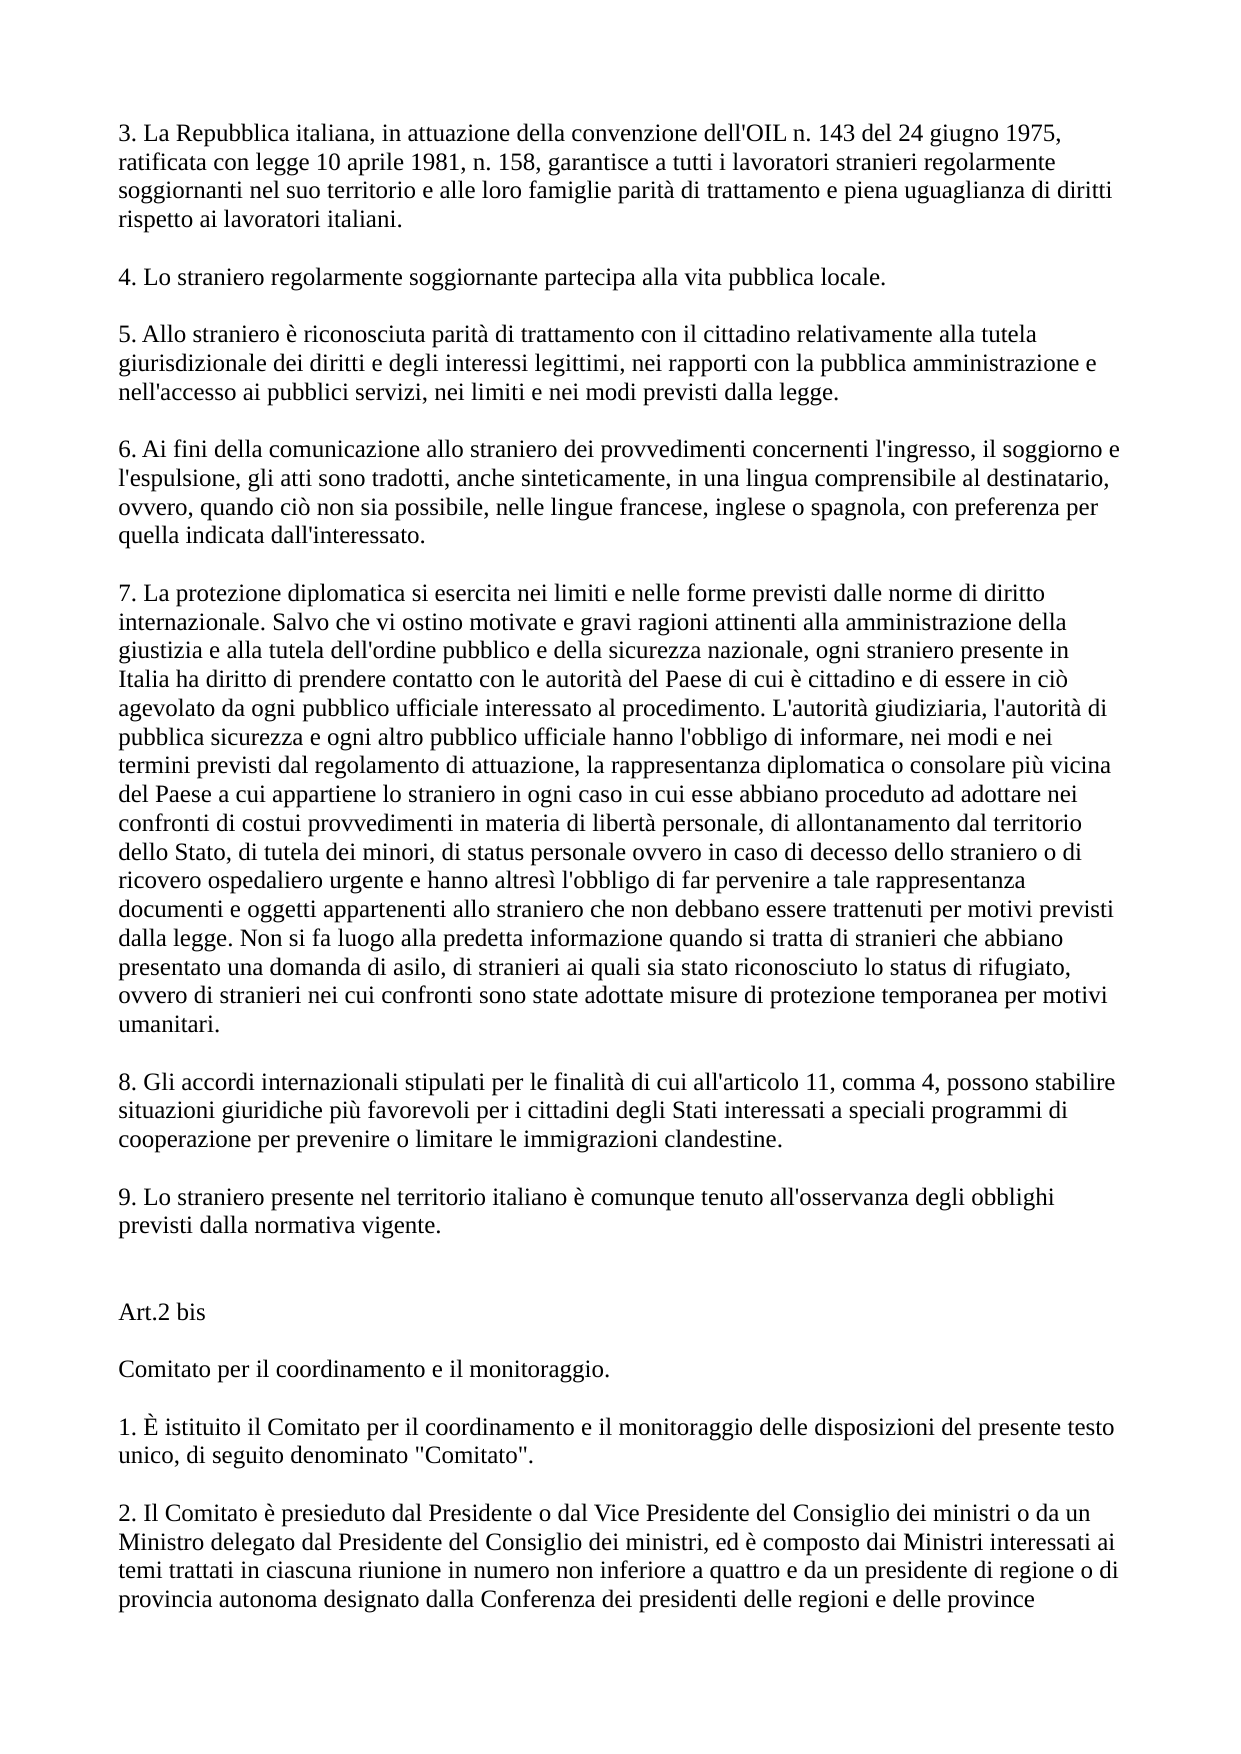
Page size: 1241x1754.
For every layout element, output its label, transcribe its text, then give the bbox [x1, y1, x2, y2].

text 6. Ai fini della comunicazione allo straniero dei provvedimenti concernenti l'ingresso, il soggiorno e l'espulsione, gli atti sono tradotti, anche sinteticamente, in una lingua comprensibile al destinatario, ovvero, quando ciò non sia possibile, nelle lingue francese, inglese o spagnola, con preferenza per quella indicata dall'interessato. [118, 434, 1122, 549]
text 4. Lo straniero regolarmente soggiornante partecipa alla vita pubblica locale. [118, 262, 1122, 291]
text 9. Lo straniero presente nel territorio italiano è comunque tenuto all'osservanza degli obblighi previsti dalla normativa vigente. [118, 1182, 1122, 1239]
text 7. La protezione diplomatica si esercita nei limiti e nelle forme previsti dalle norme di diritto internazionale. Salvo che vi ostino motivate e gravi ragioni attinenti alla amministrazione della giustizia e alla tutela dell'ordine pubblico e della sicurezza nazionale, ogni straniero presente in Italia ha diritto di prendere contatto con le autorità del Paese di cui è cittadino e di essere in ciò agevolato da ogni pubblico ufficiale interessato al procedimento. L'autorità giudiziaria, l'autorità di pubblica sicurezza e ogni altro pubblico ufficiale hanno l'obbligo di informare, nei modi e nei termini previsti dal regolamento di attuazione, la rappresentanza diplomatica o consolare più vicina del Paese a cui appartiene lo straniero in ogni caso in cui esse abbiano proceduto ad adottare nei confronti di costui provvedimenti in materia di libertà personale, di allontanamento dal territorio dello Stato, di tutela dei minori, di status personale ovvero in caso di decesso dello straniero o di ricovero ospedaliero urgente e hanno altresì l'obbligo di far pervenire a tale rappresentanza documenti e oggetti appartenenti allo straniero che non debbano essere trattenuti per motivi previsti dalla legge. Non si fa luogo alla predetta informazione quando si tratta di stranieri che abbiano presentato una domanda di asilo, di stranieri ai quali sia stato riconosciuto lo status di rifugiato, ovvero di stranieri nei cui confronti sono state adottate misure di protezione temporanea per motivi umanitari. [118, 578, 1122, 1038]
text 5. Allo straniero è riconosciuta parità di trattamento con il cittadino relativamente alla tutela giurisdizionale dei diritti e degli interessi legittimi, nei rapporti con la pubblica amministrazione e nell'accesso ai pubblici servizi, nei limiti e nei modi previsti dalla legge. [118, 319, 1122, 406]
text 1. È istituito il Comitato per il coordinamento e il monitoraggio delle disposizioni del presente testo unico, di seguito denominato "Comitato". [118, 1412, 1122, 1469]
text 3. La Repubblica italiana, in attuazione della convenzione dell'OIL n. 143 del 24 giugno 1975, ratificata con legge 10 aprile 1981, n. 158, garantisce a tutti i lavoratori stranieri regolarmente soggiornanti nel suo territorio e alle loro famiglie parità di trattamento e piena uguaglianza di diritti rispetto ai lavoratori italiani. [118, 118, 1122, 233]
text Art.2 bis [118, 1297, 1122, 1326]
text Comitato per il coordinamento e il monitoraggio. [118, 1354, 1122, 1383]
text 2. Il Comitato è presieduto dal Presidente o dal Vice Presidente del Consiglio dei ministri o da un Ministro delegato dal Presidente del Consiglio dei ministri, ed è composto dai Ministri interessati ai temi trattati in ciascuna riunione in numero non inferiore a quattro e da un presidente di regione o di provincia autonoma designato dalla Conferenza dei presidenti delle regioni e delle province [118, 1498, 1122, 1613]
text 8. Gli accordi internazionali stipulati per le finalità di cui all'articolo 11, comma 4, possono stabilire situazioni giuridiche più favorevoli per i cittadini degli Stati interessati a speciali programmi di cooperazione per prevenire o limitare le immigrazioni clandestine. [118, 1067, 1122, 1153]
